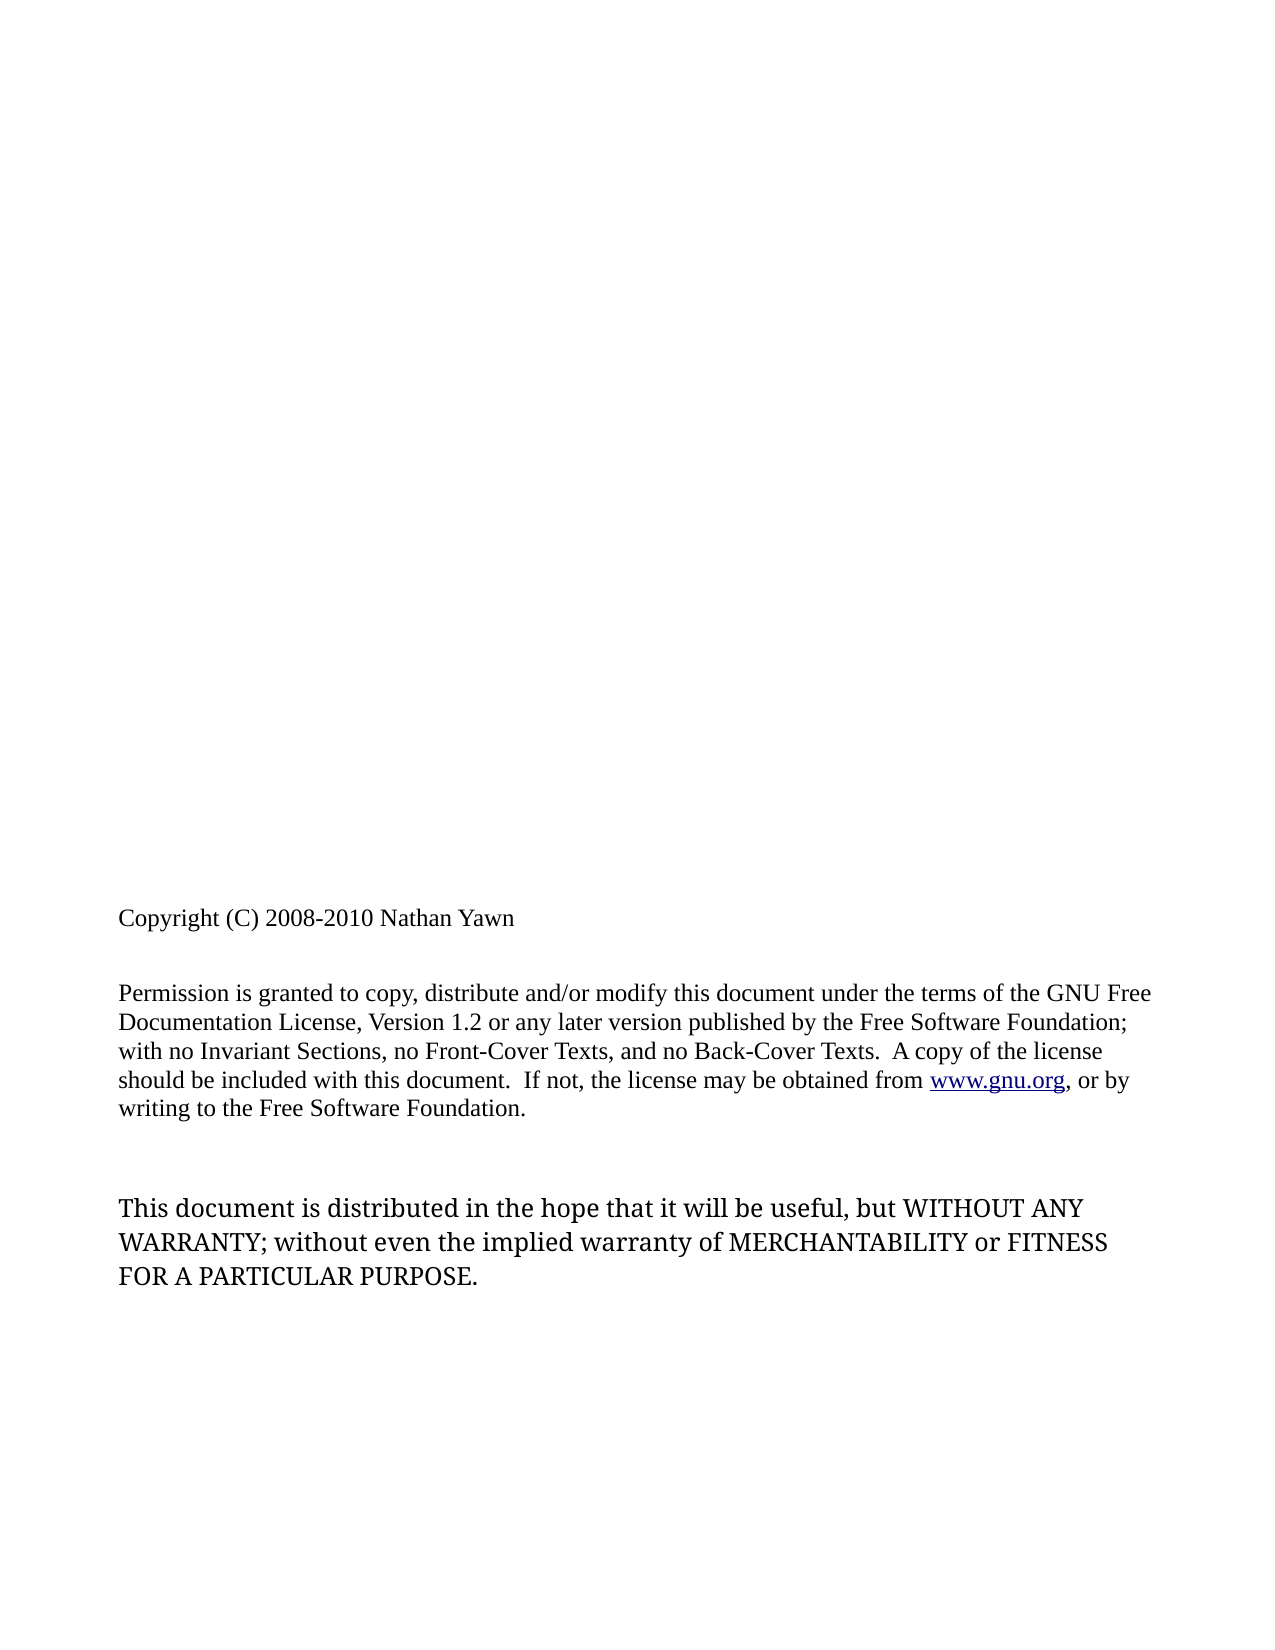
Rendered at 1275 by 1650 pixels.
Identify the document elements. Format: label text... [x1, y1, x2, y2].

text This document is distributed in the hope that it will be useful, but WITHOUT ANY WARRANTY; without even the implied warranty of MERCHANTABILITY or FITNESS FOR A PARTICULAR PURPOSE. [118, 1190, 1157, 1292]
text Copyright (C) 2008-2010 Nathan Yawn [118, 903, 1157, 932]
text Permission is granted to copy, distribute and/or modify this document under the terms of the GNU Free Documentation License, Version 1.2 or any later version published by the Free Software Foundation; with no Invariant Sections, no Front-Cover Texts, and no Back-Cover Texts. A copy of the license should be included with this document. If not, the license may be obtained from www.gnu.org, or by writing to the Free Software Foundation. [118, 978, 1157, 1122]
